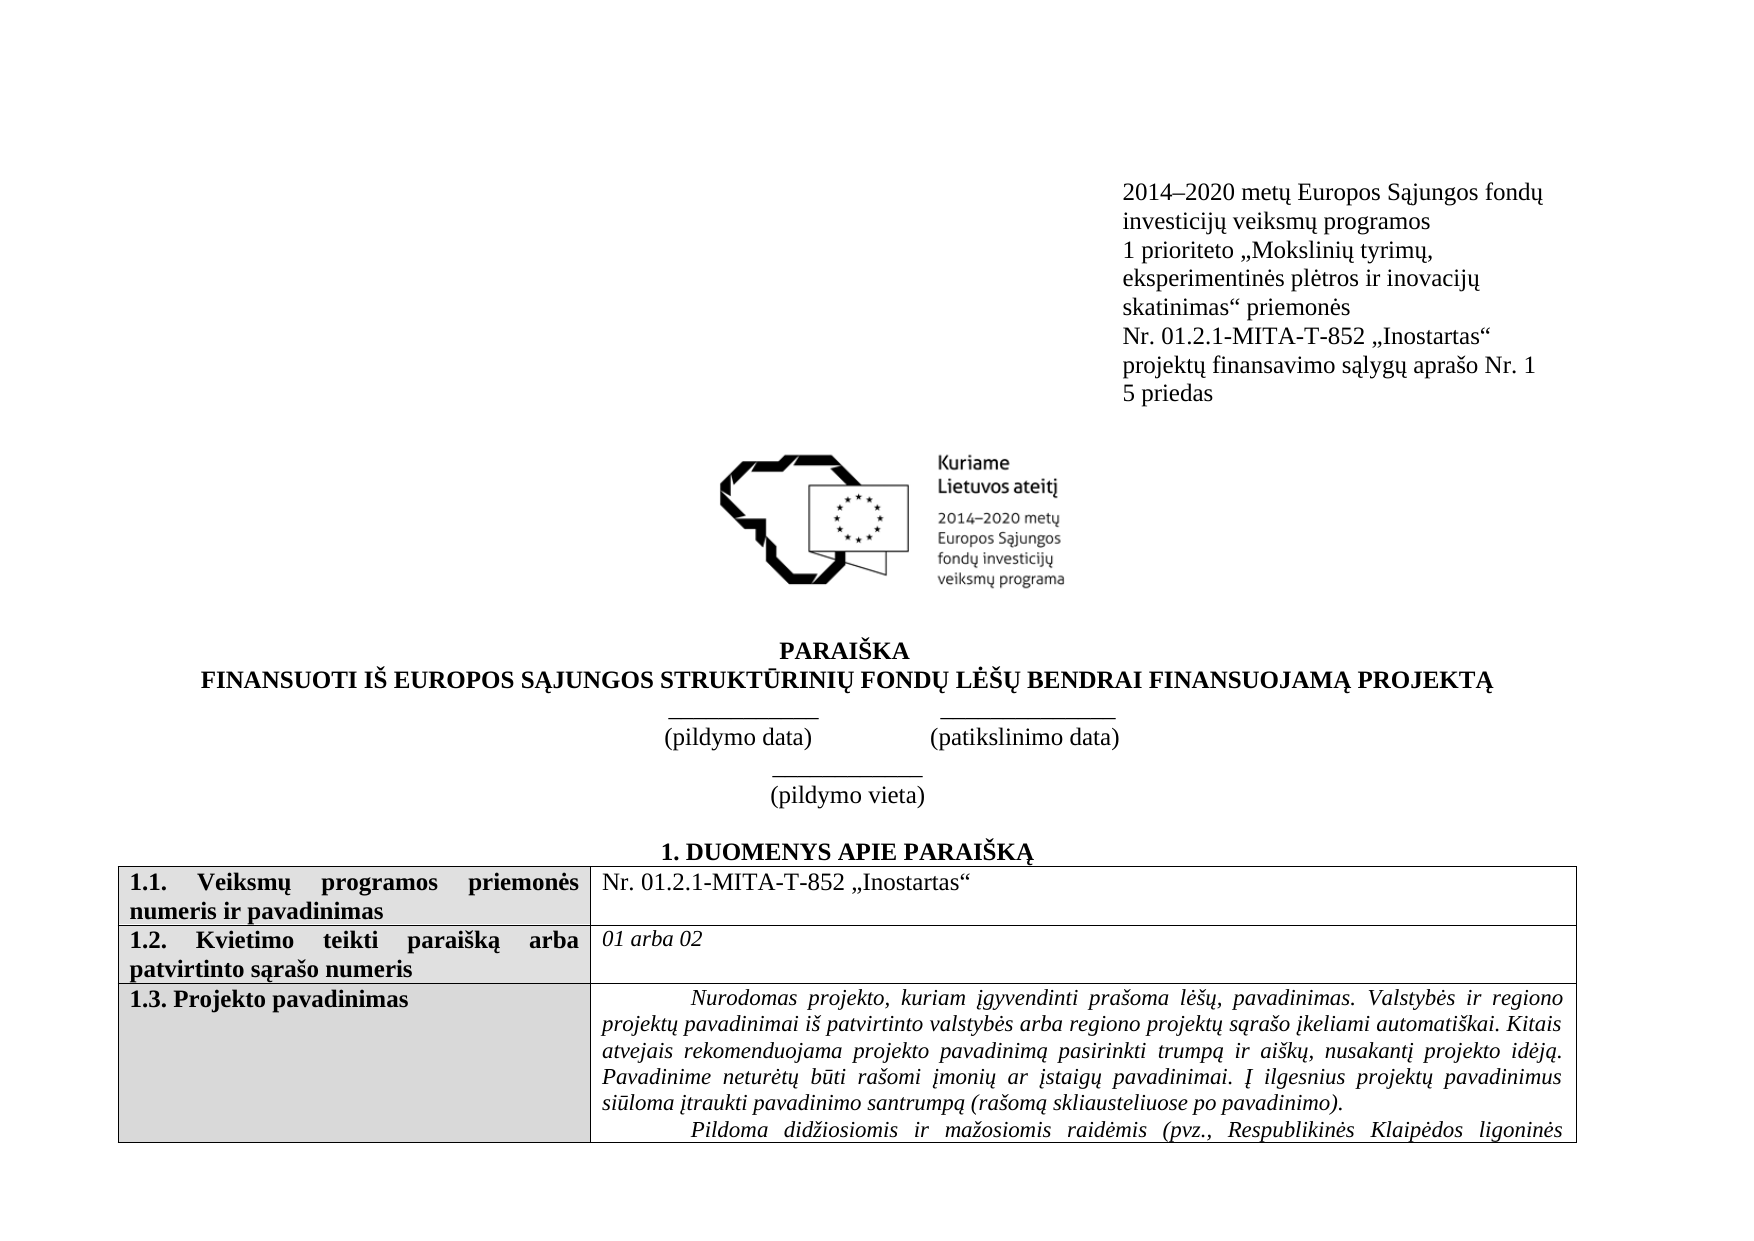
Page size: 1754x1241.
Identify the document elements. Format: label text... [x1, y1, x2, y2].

text 1 prioriteto „Mokslinių tyrimų, [1122, 235, 1577, 263]
text (pildymo vieta) [118, 780, 1577, 808]
table_cell Nurodomas projekto, kuriam įgyvendinti prašoma lėšų, pavadinimas. Valstybės ir regiono projektų pavadinimai iš patvirtinto valstybės arba regiono projektų sąrašo įkeliami automatiškai. Kitais atvejais rekomenduojama projekto pavadinimą pasirinkti trumpą ir aiškų, nusakantį projekto idėją. Pavadinime neturėtų būti rašomi įmonių ar įstaigų pavadinimai. Į ilgesnius projektų pavadinimus siūloma įtraukti pavadinimo santrumpą (rašomą skliausteliuose po pavadinimo). Pildoma didžiosiomis ir mažosiomis raidėmis (pvz., Respublikinės Klaipėdos ligoninės [591, 984, 1576, 1142]
table_header Nr. 01.2.1-MITA-T-852 „Inostartas“ [591, 867, 1576, 924]
table_header 1.1. Veiksmų programos priemonės numeris ir pavadinimas [119, 867, 590, 924]
text FINANSUOTI IŠ EUROPOS SĄJUNGOS STRUKTŪRINIŲ FONDŲ LĖŠŲ BENDRAI FINANSUOJAMĄ PROJEKTĄ [118, 665, 1577, 693]
table_cell 1.3. Projekto pavadinimas [119, 984, 590, 1142]
text investicijų veiksmų programos [1122, 206, 1577, 235]
text eksperimentinės plėtros ir inovacijų [1122, 263, 1577, 292]
text ____________ ______________ [118, 693, 1577, 722]
text projektų finansavimo sąlygų aprašo Nr. 1 [1122, 350, 1577, 378]
text PARAIŠKA [118, 636, 1577, 665]
table_cell 01 arba 02 [591, 926, 1576, 983]
text (pildymo data) (patikslinimo data) [118, 722, 1577, 751]
table_cell 1.2. Kvietimo teikti paraišką arba patvirtinto sąrašo numeris [119, 926, 590, 983]
text 2014–2020 metų Europos Sąjungos fondų [1122, 177, 1577, 206]
text 1. DUOMENYS APIE PARAIŠKĄ [118, 837, 1577, 866]
text Nr. 01.2.1-MITA-T-852 „Inostartas“ [1122, 321, 1577, 350]
text skatinimas“ priemonės [1122, 292, 1577, 321]
text 5 priedas [1122, 378, 1577, 407]
text ____________ [118, 751, 1577, 780]
